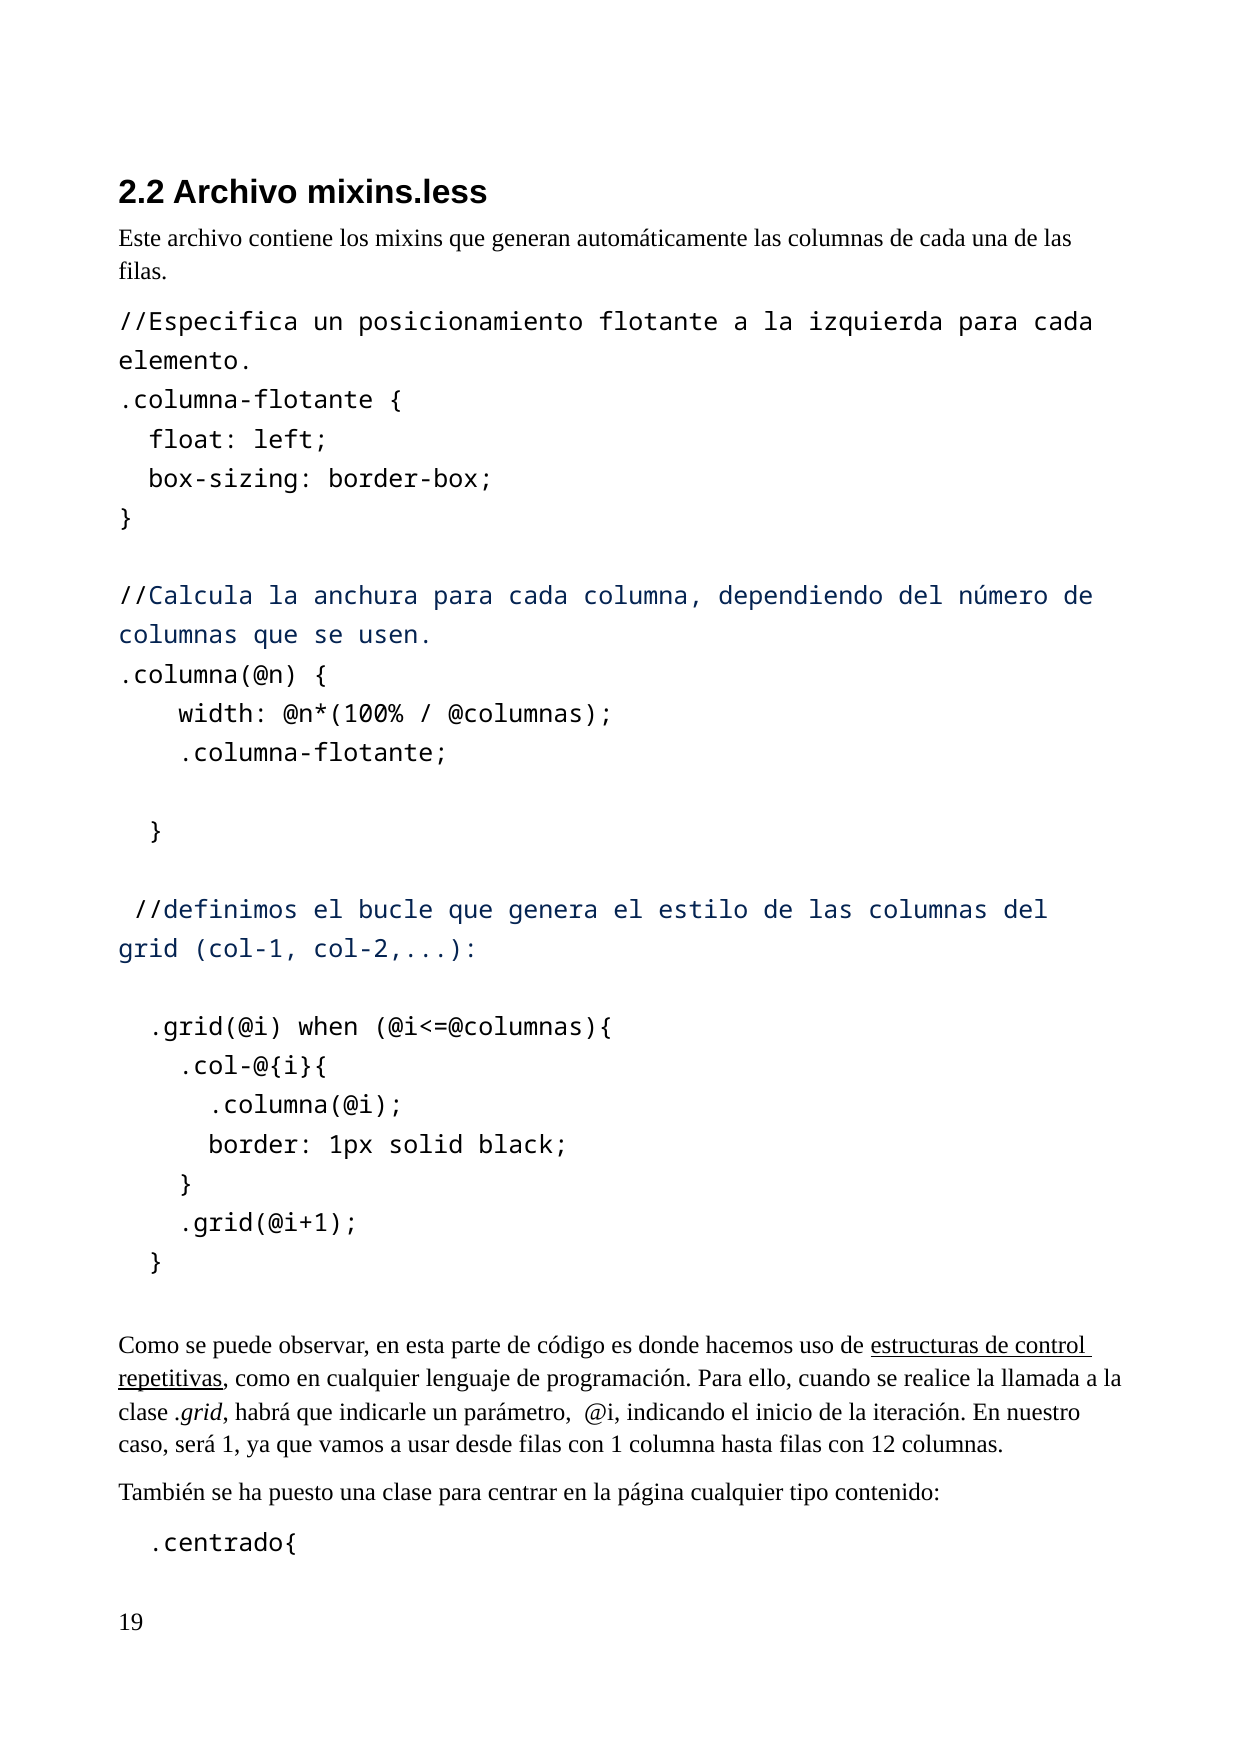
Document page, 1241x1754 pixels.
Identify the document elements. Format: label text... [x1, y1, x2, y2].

text } [118, 499, 1122, 534]
text //Especifica un posicionamiento flotante a la izquierda para cada elemento. [118, 304, 1122, 377]
text .columna-flotante { [118, 382, 1122, 416]
text .grid(@i) when (@i<=@columnas){ [118, 1009, 1122, 1043]
text .centrado{ [118, 1525, 1122, 1559]
text .columna(@n) { [118, 656, 1122, 690]
text border: 1px solid black; [118, 1126, 1122, 1160]
text Este archivo contiene los mixins que generan automáticamente las columnas de cada una de las filas. [118, 223, 1122, 285]
text float: left; [118, 421, 1122, 455]
text .columna(@i); [118, 1087, 1122, 1121]
text //Calcula la anchura para cada columna, dependiendo del número de columnas que se usen. [118, 578, 1122, 651]
text .grid(@i+1); [118, 1204, 1122, 1239]
text box-sizing: border-box; [118, 460, 1122, 494]
text Como se puede observar, en esta parte de código es donde hacemos uso de estructuras de control repetitivas, como en cualquier lenguaje de programación. Para ello, cuando se realice la llamada a la clase .grid, habrá que indicarle un parámetro, @i, indicando el inicio de la iteración. En nuestro caso, será 1, ya que vamos a usar desde filas con 1 columna hasta filas con 12 columnas. [118, 1331, 1122, 1458]
text También se ha puesto una clase para centrar en la página cualquier tipo contenido: [118, 1477, 1122, 1506]
text .col-@{i}{ [118, 1048, 1122, 1082]
subtitle 2.2 Archivo mixins.less [118, 172, 1122, 211]
text } [118, 1244, 1122, 1278]
text //definimos el bucle que genera el estilo de las columnas del grid (col-1, col-2,...): [118, 891, 1122, 964]
text width: @n*(100% / @columnas); [118, 695, 1122, 729]
text } [118, 1165, 1122, 1199]
text .columna-flotante; [118, 734, 1122, 769]
text } [118, 813, 1122, 847]
